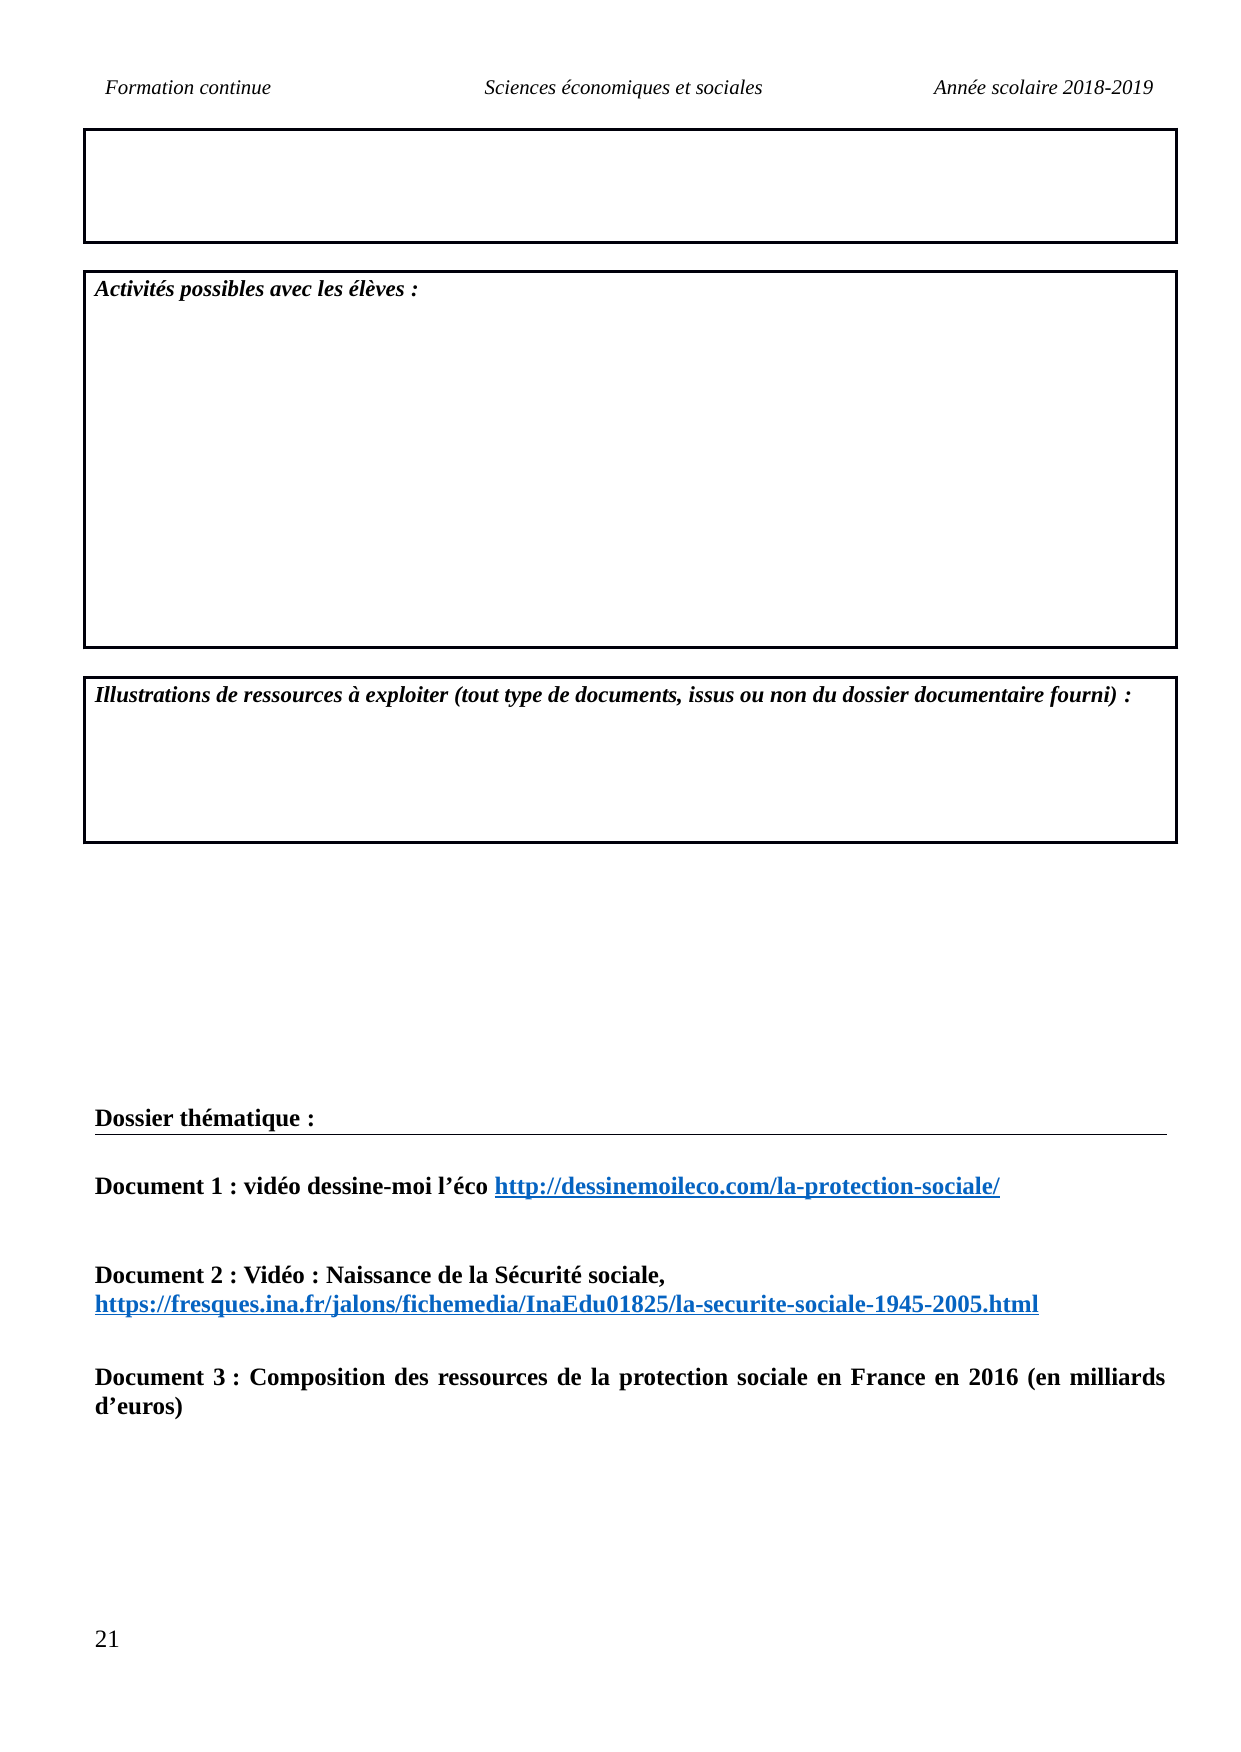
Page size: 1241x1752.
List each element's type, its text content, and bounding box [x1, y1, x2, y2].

text Document 2 : Vidéo : Naissance de la Sécurité sociale, https://fresques.ina.fr/jalons/fichemedia/InaEdu01825/la-securite-sociale-1945-2005.html [94, 1260, 1167, 1318]
text Illustrations de ressources à exploiter (tout type de documents, issus ou non du dossier documentaire fourni) : [86, 679, 1175, 707]
text Document 1 : vidéo dessine-moi l’éco http://dessinemoileco.com/la-protection-sociale/ [94, 1171, 1167, 1200]
text Activités possibles avec les élèves : [86, 273, 1175, 302]
text Document 3 : Composition des ressources de la protection sociale en France en 2016 (en milliards d’euros) [94, 1362, 1167, 1419]
text Dossier thématique : [94, 1103, 1167, 1135]
